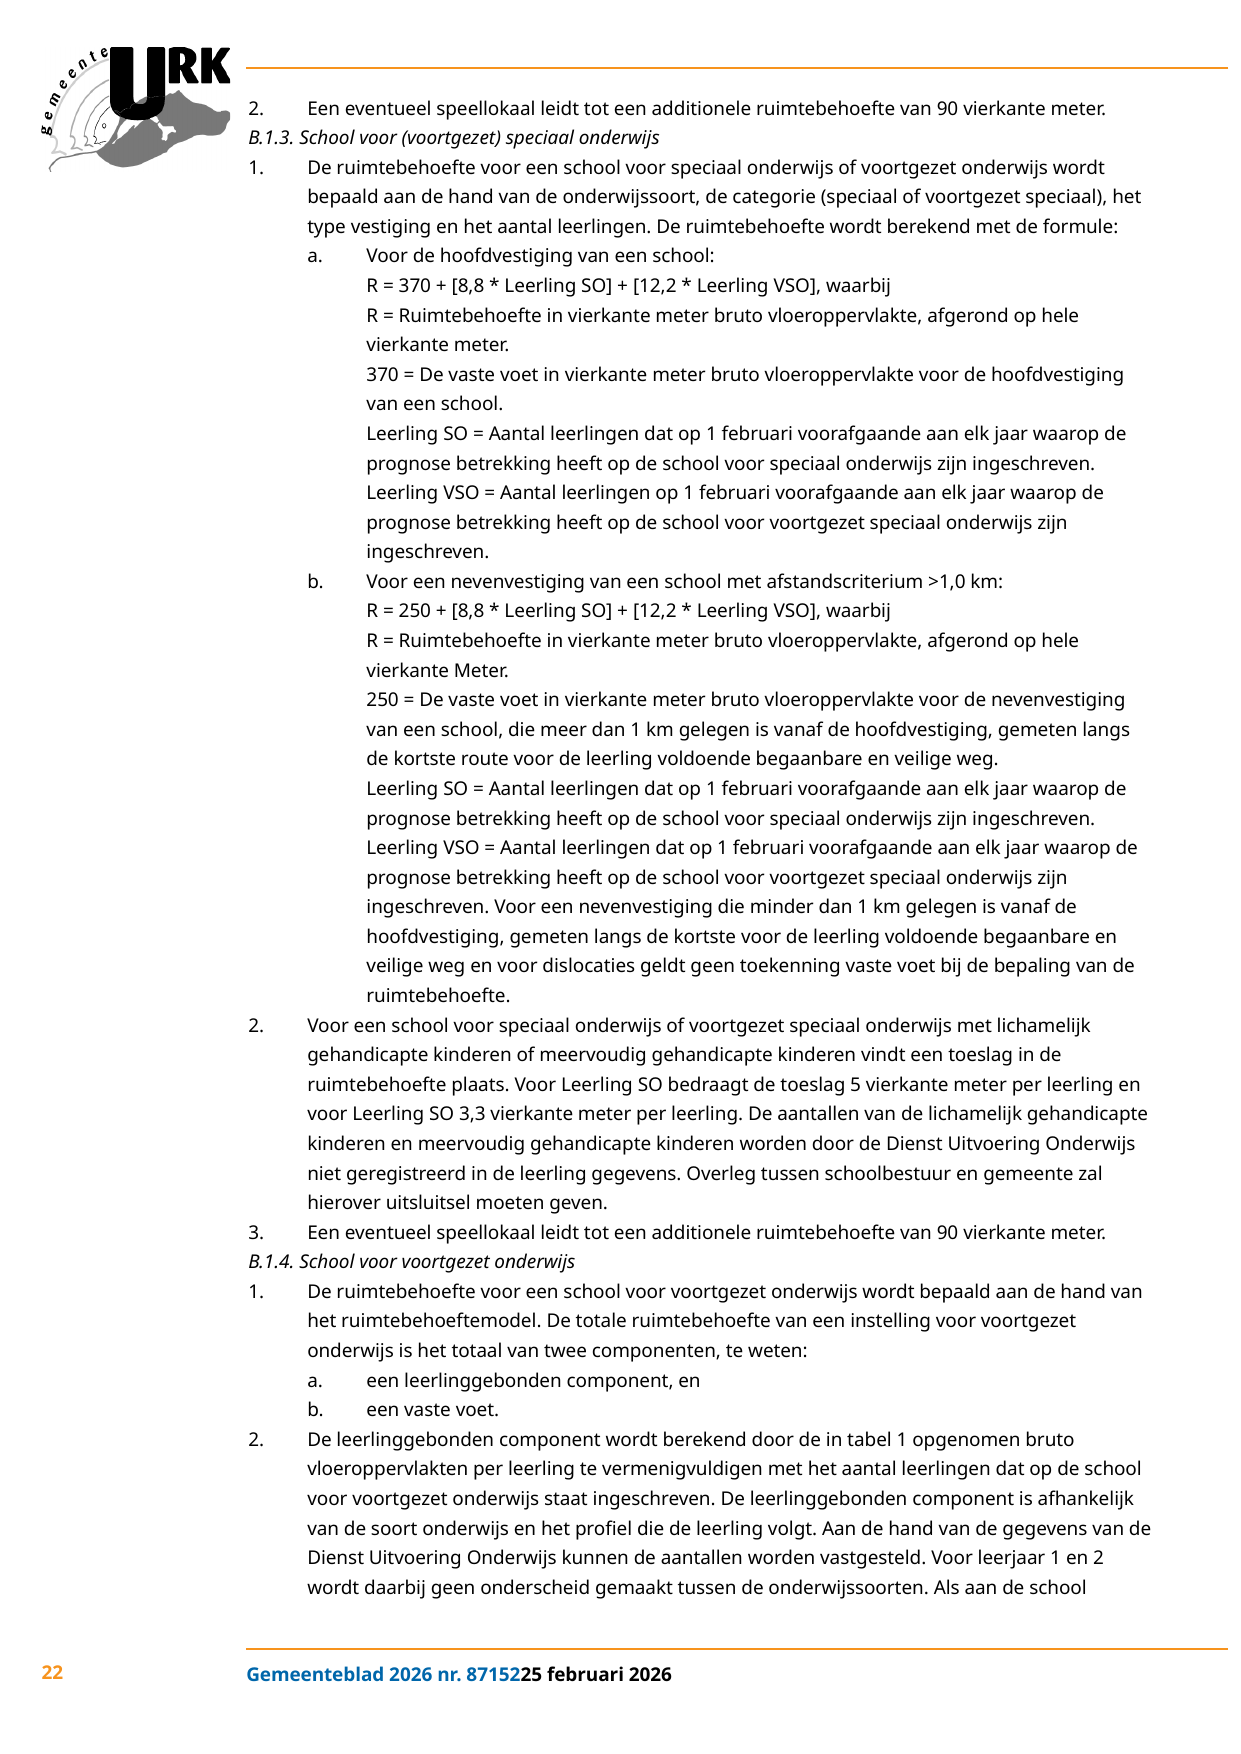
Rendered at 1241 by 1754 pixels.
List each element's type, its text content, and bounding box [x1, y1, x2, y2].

list Een eventueel speellokaal leidt tot een additionele ruimtebehoefte van 90 vierkante meter. [248, 95, 1152, 121]
list R = Ruimtebehoefte in vierkante meter bruto vloeroppervlakte, afgerond op hele vierkante meter. [307, 302, 1152, 357]
list R = 250 + [8,8 * Leerling SO] + [12,2 * Leerling VSO], waarbij [307, 598, 1152, 623]
list Leerling SO = Aantal leerlingen dat op 1 februari voorafgaande aan elk jaar waarop de prognose betrekking heeft op de school voor speciaal onderwijs zijn ingeschreven. [307, 420, 1152, 476]
list een vaste voet. [307, 1396, 1152, 1422]
text B.1.3. School voor (voortgezet) speciaal onderwijs [248, 124, 1152, 150]
list Voor een school voor speciaal onderwijs of voortgezet speciaal onderwijs met lichamelijk gehandicapte kinderen of meervoudig gehandicapte kinderen vindt een toeslag in de ruimtebehoefte plaats. Voor Leerling SO bedraagt de toeslag 5 vierkante meter per leerling en voor Leerling SO 3,3 vierkante meter per leerling. De aantallen van de lichamelijk gehandicapte kinderen en meervoudig gehandicapte kinderen worden door de Dienst Uitvoering Onderwijs niet geregistreerd in de leerling gegevens. Overleg tussen schoolbestuur en gemeente zal hierover uitsluitsel moeten geven. [248, 1012, 1152, 1215]
list De ruimtebehoefte voor een school voor speciaal onderwijs of voortgezet onderwijs wordt bepaald aan de hand van de onderwijssoort, de categorie (speciaal of voortgezet speciaal), het type vestiging en het aantal leerlingen. De ruimtebehoefte wordt berekend met de formule: [248, 154, 1152, 239]
text B.1.4. School voor voortgezet onderwijs [248, 1248, 1152, 1274]
list R = Ruimtebehoefte in vierkante meter bruto vloeroppervlakte, afgerond op hele vierkante Meter. [307, 627, 1152, 683]
list Voor de hoofdvestiging van een school: [307, 243, 1152, 268]
picture [41, 47, 231, 172]
list Voor een nevenvestiging van een school met afstandscriterium >1,0 km: [307, 568, 1152, 594]
list De leerlinggebonden component wordt berekend door de in tabel 1 opgenomen bruto vloeroppervlakten per leerling te vermenigvuldigen met het aantal leerlingen dat op de school voor voortgezet onderwijs staat ingeschreven. De leerlinggebonden component is afhankelijk van de soort onderwijs en het profiel die de leerling volgt. Aan de hand van de gegevens van de Dienst Uitvoering Onderwijs kunnen de aantallen worden vastgesteld. Voor leerjaar 1 en 2 wordt daarbij geen onderscheid gemaakt tussen de onderwijssoorten. Als aan de school [248, 1426, 1152, 1600]
list Leerling VSO = Aantal leerlingen dat op 1 februari voorafgaande aan elk jaar waarop de prognose betrekking heeft op de school voor voortgezet speciaal onderwijs zijn ingeschreven. Voor een nevenvestiging die minder dan 1 km gelegen is vanaf de hoofdvestiging, gemeten langs de kortste voor de leerling voldoende begaanbare en veilige weg en voor dislocaties geldt geen toekenning vaste voet bij de bepaling van de ruimtebehoefte. [307, 834, 1152, 1008]
list 370 = De vaste voet in vierkante meter bruto vloeroppervlakte voor de hoofdvestiging van een school. [307, 361, 1152, 416]
list een leerlinggebonden component, en [307, 1367, 1152, 1393]
list R = 370 + [8,8 * Leerling SO] + [12,2 * Leerling VSO], waarbij [307, 272, 1152, 298]
list De ruimtebehoefte voor een school voor voortgezet onderwijs wordt bepaald aan de hand van het ruimtebehoeftemodel. De totale ruimtebehoefte van een instelling voor voortgezet onderwijs is het totaal van twee componenten, te weten: [248, 1278, 1152, 1363]
list 250 = De vaste voet in vierkante meter bruto vloeroppervlakte voor de nevenvestiging van een school, die meer dan 1 km gelegen is vanaf de hoofdvestiging, gemeten langs de kortste route voor de leerling voldoende begaanbare en veilige weg. [307, 686, 1152, 771]
list Een eventueel speellokaal leidt tot een additionele ruimtebehoefte van 90 vierkante meter. [248, 1219, 1152, 1245]
list Leerling VSO = Aantal leerlingen op 1 februari voorafgaande aan elk jaar waarop de prognose betrekking heeft op de school voor voortgezet speciaal onderwijs zijn ingeschreven. [307, 479, 1152, 564]
list Leerling SO = Aantal leerlingen dat op 1 februari voorafgaande aan elk jaar waarop de prognose betrekking heeft op de school voor speciaal onderwijs zijn ingeschreven. [307, 775, 1152, 831]
